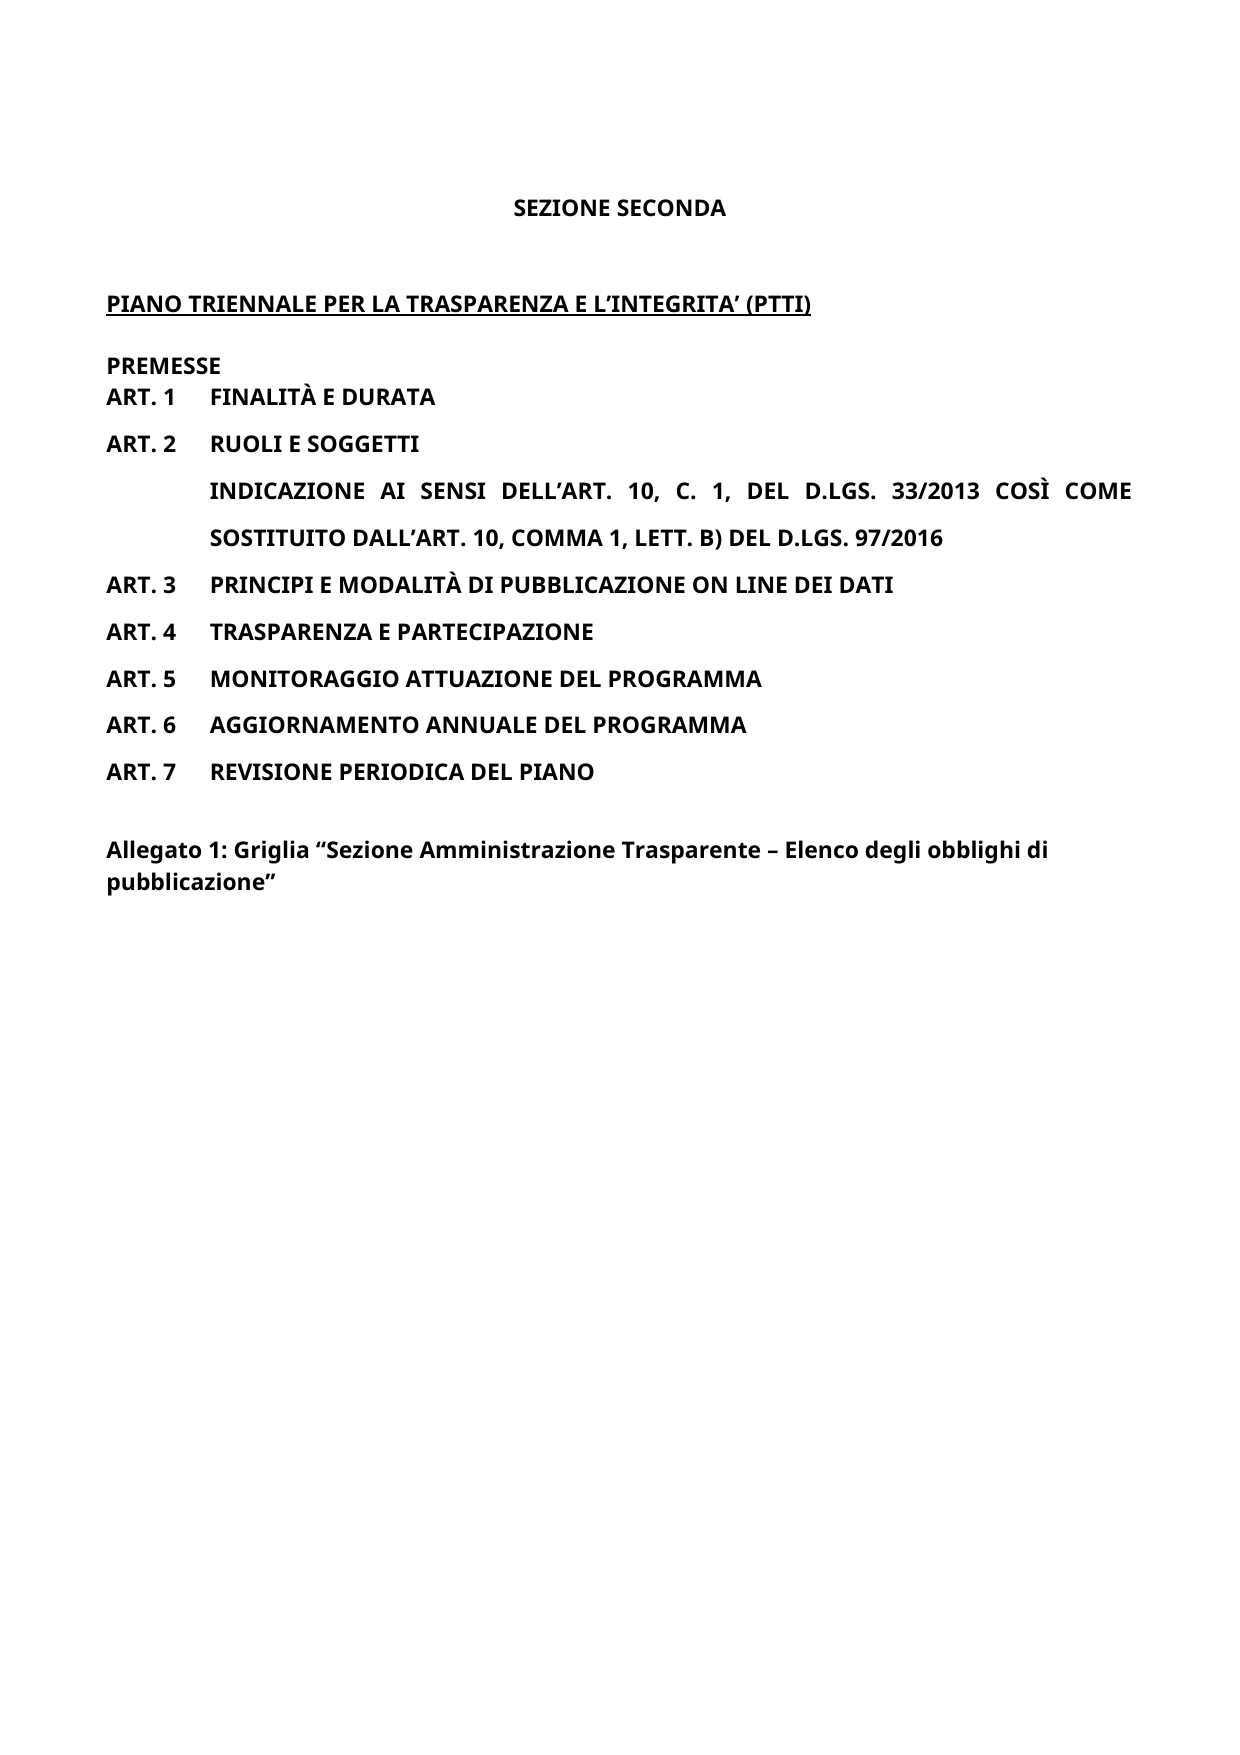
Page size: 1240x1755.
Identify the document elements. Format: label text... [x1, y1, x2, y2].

text PREMESSE [106, 350, 1133, 381]
text ART. 6 AGGIORNAMENTO ANNUALE DEL PROGRAMMA [106, 709, 1133, 741]
list SEZIONE SECONDA [106, 192, 1133, 223]
text PIANO TRIENNALE PER LA TRASPARENZA E L’INTEGRITA’ (PTTI) [106, 287, 1133, 319]
text ART. 5 MONITORAGGIO ATTUAZIONE DEL PROGRAMMA [106, 662, 1133, 694]
text ART. 4 TRASPARENZA E PARTECIPAZIONE [106, 616, 1133, 647]
text ART. 3 PRINCIPI E MODALITÀ DI PUBBLICAZIONE ON LINE DEI DATI [106, 569, 1133, 600]
text ART. 2 RUOLI E SOGGETTI [106, 428, 1133, 459]
text INDICAZIONE AI SENSI DELL’ART. 10, C. 1, DEL D.LGS. 33/2013 COSÌ COME SOSTITUITO DALL’ART. 10, COMMA 1, LETT. B) DEL D.LGS. 97/2016 [209, 475, 1133, 553]
text Allegato 1: Griglia “Sezione Amministrazione Trasparente – Elenco degli obblighi di pubblicazione” [106, 834, 1133, 897]
text ART. 1 FINALITÀ E DURATA [106, 381, 1133, 412]
text ART. 7 REVISIONE PERIODICA DEL PIANO [106, 756, 1133, 787]
